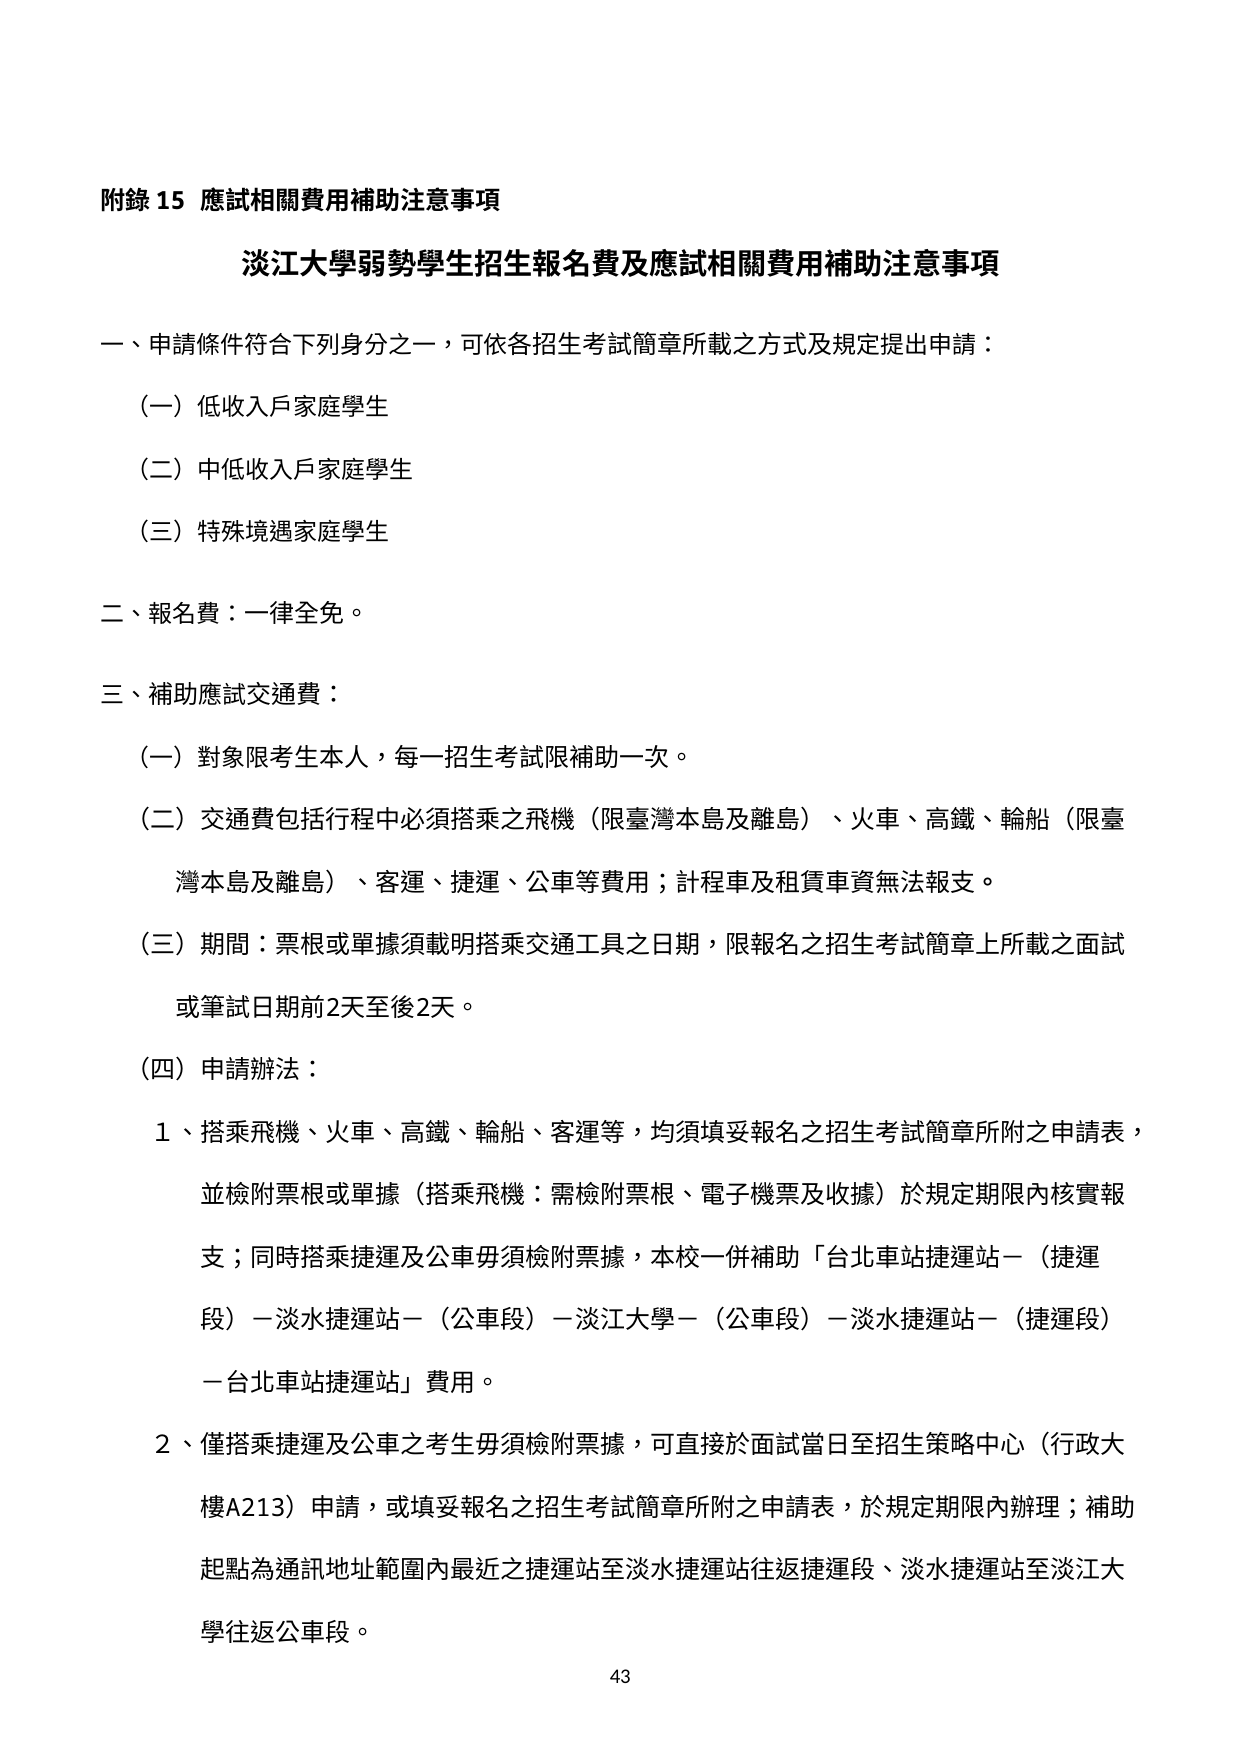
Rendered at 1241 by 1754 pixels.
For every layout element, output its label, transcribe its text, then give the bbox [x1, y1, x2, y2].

text （二）交通費包括行程中必須搭乘之飛機（限臺灣本島及離島）、火車、高鐵、輪船（限臺灣本島及離島）、客運、捷運、公車等費用；計程車及租賃車資無法報支。 [125, 776, 1140, 901]
text （一）低收入戶家庭學生 [125, 363, 1140, 426]
text 三、補助應試交通費： [100, 651, 1140, 713]
text 二、報名費：一律全免。 [100, 570, 1140, 632]
text 淡江大學弱勢學生招生報名費及應試相關費用補助注意事項 [100, 220, 1140, 282]
text ２、僅搭乘捷運及公車之考生毋須檢附票據，可直接於面試當日至招生策略中心（行政大樓A213）申請，或填妥報名之招生考試簡章所附之申請表，於規定期限內辦理；補助起點為通訊地址範圍內最近之捷運站至淡水捷運站往返捷運段、淡水捷運站至淡江大學往返公車段。 [150, 1401, 1140, 1651]
text （二）中低收入戶家庭學生 [125, 426, 1140, 488]
text （三）期間：票根或單據須載明搭乘交通工具之日期，限報名之招生考試簡章上所載之面試或筆試日期前2天至後2天。 [125, 901, 1140, 1026]
text （四）申請辦法： [125, 1026, 1140, 1088]
text １、搭乘飛機、火車、高鐵、輪船、客運等，均須填妥報名之招生考試簡章所附之申請表，並檢附票根或單據（搭乘飛機：需檢附票根、電子機票及收據）於規定期限內核實報支；同時搭乘捷運及公車毋須檢附票據，本校一併補助「台北車站捷運站－（捷運段）－淡水捷運站－（公車段）－淡江大學－（公車段）－淡水捷運站－（捷運段）－台北車站捷運站」費用。 [150, 1088, 1140, 1401]
subtitle 附錄15 應試相關費用補助注意事項 [100, 157, 1140, 220]
text （三）特殊境遇家庭學生 [125, 488, 1140, 551]
text 一、申請條件符合下列身分之一，可依各招生考試簡章所載之方式及規定提出申請： [100, 301, 1140, 363]
text （一）對象限考生本人，每一招生考試限補助一次。 [125, 713, 1140, 776]
